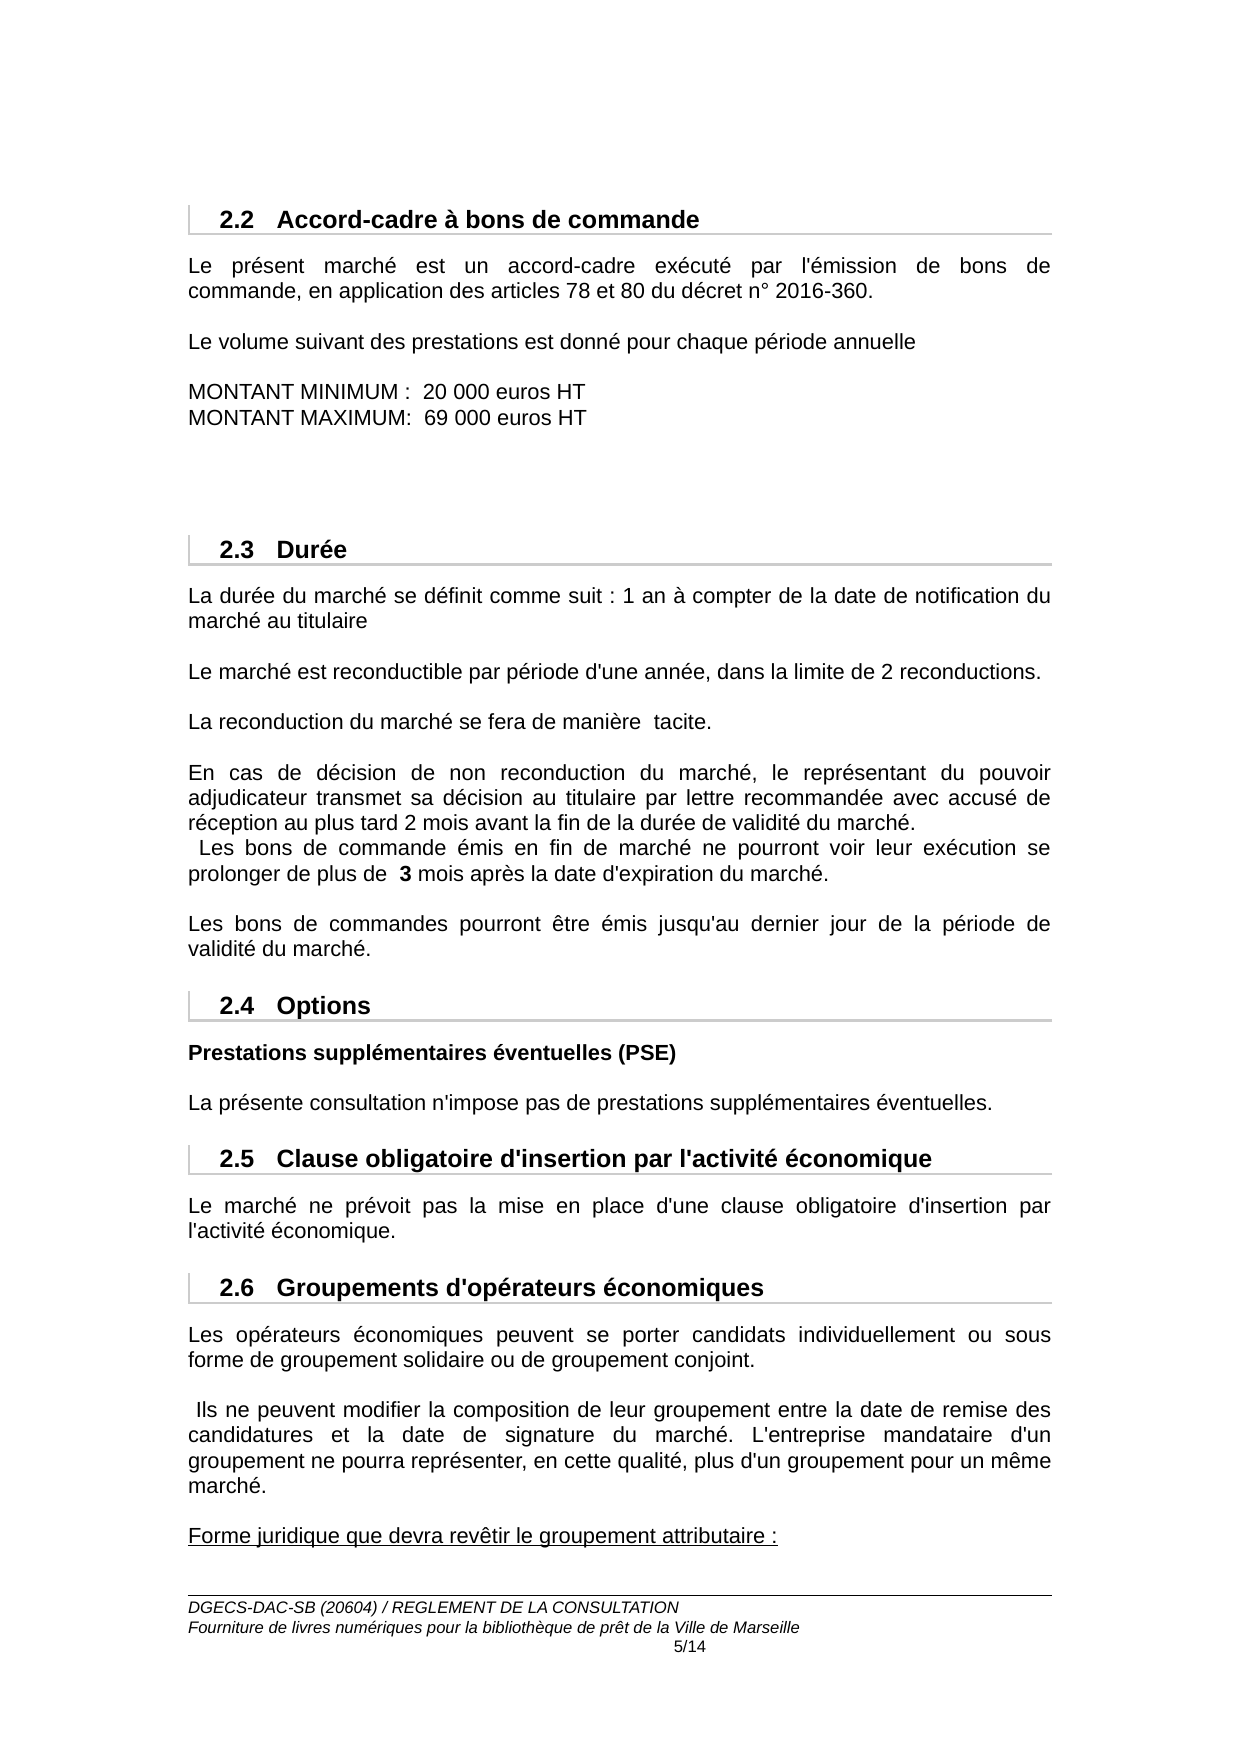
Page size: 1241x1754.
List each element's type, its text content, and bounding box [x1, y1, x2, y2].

text Le présent marché est un accord-cadre exécuté par l'émission de bons de commande, en application des articles 78 et 80 du décret n° 2016-360. [188, 253, 1052, 303]
text Le volume suivant des prestations est donné pour chaque période annuelle [188, 329, 1052, 354]
text Prestations supplémentaires éventuelles (PSE) [188, 1039, 1052, 1064]
text La reconduction du marché se fera de manière tacite. [188, 709, 1052, 734]
text En cas de décision de non reconduction du marché, le représentant du pouvoir adjudicateur transmet sa décision au titulaire par lettre recommandée avec accusé de réception au plus tard 2 mois avant la fin de la durée de validité du marché. [188, 760, 1052, 835]
text La durée du marché se définit comme suit : 1 an à compter de la date de notification du marché au titulaire [188, 583, 1052, 634]
subtitle Groupements d'opérateurs économiques [190, 1273, 1052, 1302]
text Le marché est reconductible par période d'une année, dans la limite de 2 reconductions. [188, 659, 1052, 684]
text Les opérateurs économiques peuvent se porter candidats individuellement ou sous forme de groupement solidaire ou de groupement conjoint. [188, 1321, 1052, 1372]
text Les bons de commande émis en fin de marché ne pourront voir leur exécution se prolonger de plus de 3 mois après la date d'expiration du marché. [188, 835, 1052, 886]
text Ils ne peuvent modifier la composition de leur groupement entre la date de remise des candidatures et la date de signature du marché. L'entreprise mandataire d'un groupement ne pourra représenter, en cette qualité, plus d'un groupement pour un même marché. [188, 1397, 1052, 1498]
subtitle Options [190, 991, 1052, 1019]
text MONTANT MAXIMUM: 69 000 euros HT [188, 404, 1052, 429]
subtitle Clause obligatoire d'insertion par l'activité économique [188, 1144, 1052, 1173]
subtitle Durée [190, 535, 1052, 563]
text MONTANT MINIMUM : 20 000 euros HT [188, 379, 1052, 404]
text Forme juridique que devra revêtir le groupement attributaire : [188, 1523, 1052, 1548]
text La présente consultation n'impose pas de prestations supplémentaires éventuelles. [188, 1090, 1052, 1115]
text Les bons de commandes pourront être émis jusqu'au dernier jour de la période de validité du marché. [188, 911, 1052, 961]
subtitle Accord-cadre à bons de commande [188, 204, 1052, 233]
text Le marché ne prévoit pas la mise en place d'une clause obligatoire d'insertion par l'activité économique. [188, 1193, 1052, 1243]
